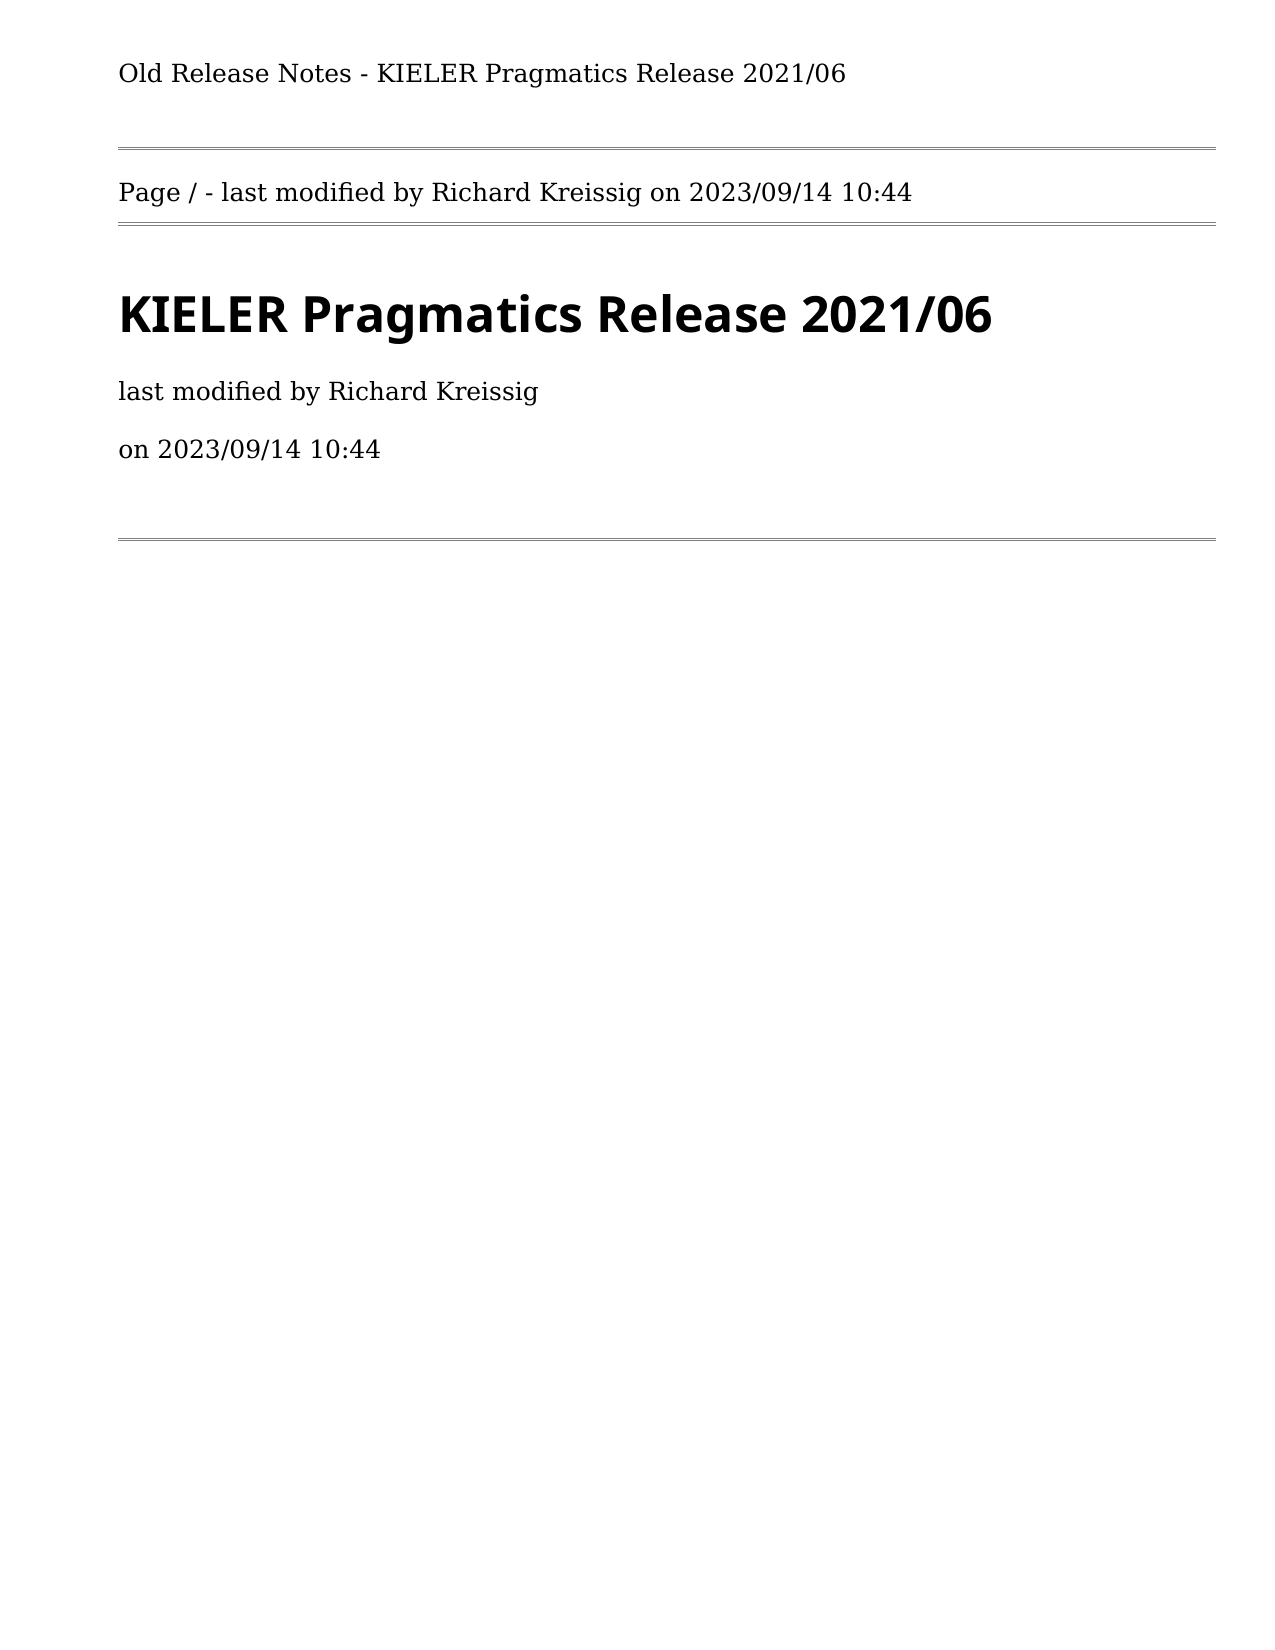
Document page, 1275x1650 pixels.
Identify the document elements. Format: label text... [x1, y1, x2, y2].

text on 2023/09/14 10:44 [118, 435, 1216, 464]
text Old Release Notes - KIELER Pragmatics Release 2021/06 [118, 59, 1216, 88]
text Page / - last modified by Richard Kreissig on 2023/09/14 10:44 [118, 179, 1216, 208]
text last modified by Richard Kreissig [118, 377, 1216, 406]
subtitle KIELER Pragmatics Release 2021/06 [118, 279, 1216, 347]
